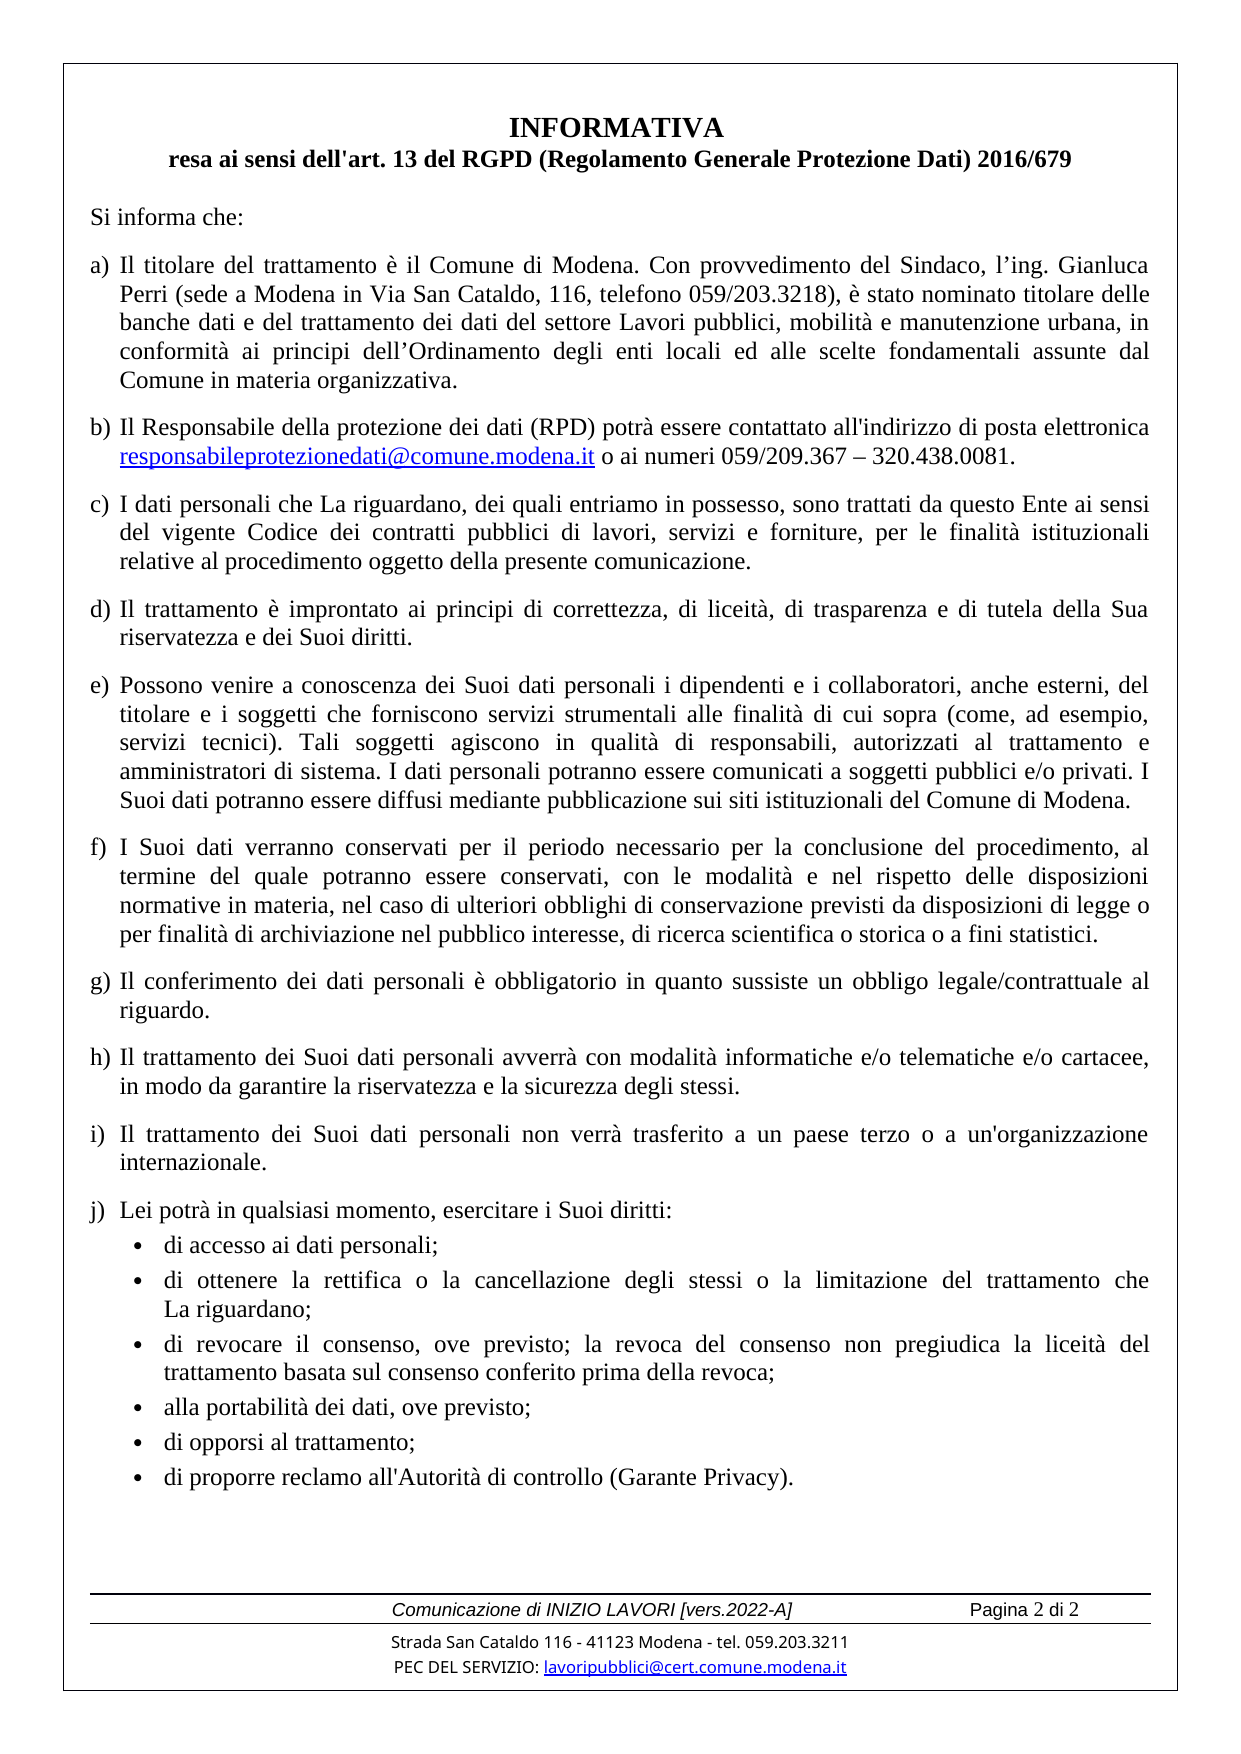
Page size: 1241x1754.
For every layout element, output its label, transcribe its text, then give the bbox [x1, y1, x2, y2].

list Il trattamento dei Suoi dati personali non verrà trasferito a un paese terzo o a un'organizzazione internazionale. [90, 1119, 1151, 1176]
list Il trattamento è improntato ai principi di correttezza, di liceità, di trasparenza e di tutela della Sua riservatezza e dei Suoi diritti. [90, 594, 1151, 651]
list I dati personali che La riguardano, dei quali entriamo in possesso, sono trattati da questo Ente ai sensi del vigente Codice dei contratti pubblici di lavori, servizi e forniture, per le finalità istituzionali relative al procedimento oggetto della presente comunicazione. [90, 489, 1151, 575]
list di proporre reclamo all'Autorità di controllo (Garante Privacy). [134, 1462, 1151, 1491]
text INFORMATIVA resa ai sensi dell'art. 13 del RGPD (Regolamento Generale Protezione Dati) 2016/679 [90, 111, 1151, 173]
list di revocare il consenso, ove previsto; la revoca del consenso non pregiudica la liceità del trattamento basata sul consenso conferito prima della revoca; [134, 1329, 1151, 1386]
list Il trattamento dei Suoi dati personali avverrà con modalità informatiche e/o telematiche e/o cartacee, in modo da garantire la riservatezza e la sicurezza degli stessi. [90, 1042, 1151, 1100]
list di accesso ai dati personali; [134, 1230, 1151, 1259]
list Il titolare del trattamento è il Comune di Modena. Con provvedimento del Sindaco, l’ing. Gianluca Perri (sede a Modena in Via San Cataldo, 116, telefono 059/203.3218), è stato nominato titolare delle banche dati e del trattamento dei dati del settore Lavori pubblici, mobilità e manutenzione urbana, in conformità ai principi dell’Ordinamento degli enti locali ed alle scelte fondamentali assunte dal Comune in materia organizzativa. [90, 250, 1151, 394]
list di opporsi al trattamento; [134, 1427, 1151, 1456]
text Si informa che: [90, 202, 1151, 231]
list alla portabilità dei dati, ove previsto; [134, 1392, 1151, 1421]
list di ottenere la rettifica o la cancellazione degli stessi o la limitazione del trattamento che La riguardano; [134, 1265, 1151, 1322]
list Lei potrà in qualsiasi momento, esercitare i Suoi diritti: [90, 1195, 1151, 1224]
list I Suoi dati verranno conservati per il periodo necessario per la conclusione del procedimento, al termine del quale potranno essere conservati, con le modalità e nel rispetto delle disposizioni normative in materia, nel caso di ulteriori obblighi di conservazione previsti da disposizioni di legge o per finalità di archiviazione nel pubblico interesse, di ricerca scientifica o storica o a fini statistici. [90, 832, 1151, 947]
list Il conferimento dei dati personali è obbligatorio in quanto sussiste un obbligo legale/contrattuale al riguardo. [90, 966, 1151, 1024]
list Il Responsabile della protezione dei dati (RPD) potrà essere contattato all'indirizzo di posta elettronica responsabileprotezionedati@comune.modena.it o ai numeri 059/209.367 – 320.438.0081. [90, 412, 1151, 470]
list Possono venire a conoscenza dei Suoi dati personali i dipendenti e i collaboratori, anche esterni, del titolare e i soggetti che forniscono servizi strumentali alle finalità di cui sopra (come, ad esempio, servizi tecnici). Tali soggetti agiscono in qualità di responsabili, autorizzati al trattamento e amministratori di sistema. I dati personali potranno essere comunicati a soggetti pubblici e/o privati. I Suoi dati potranno essere diffusi mediante pubblicazione sui siti istituzionali del Comune di Modena. [90, 670, 1151, 814]
